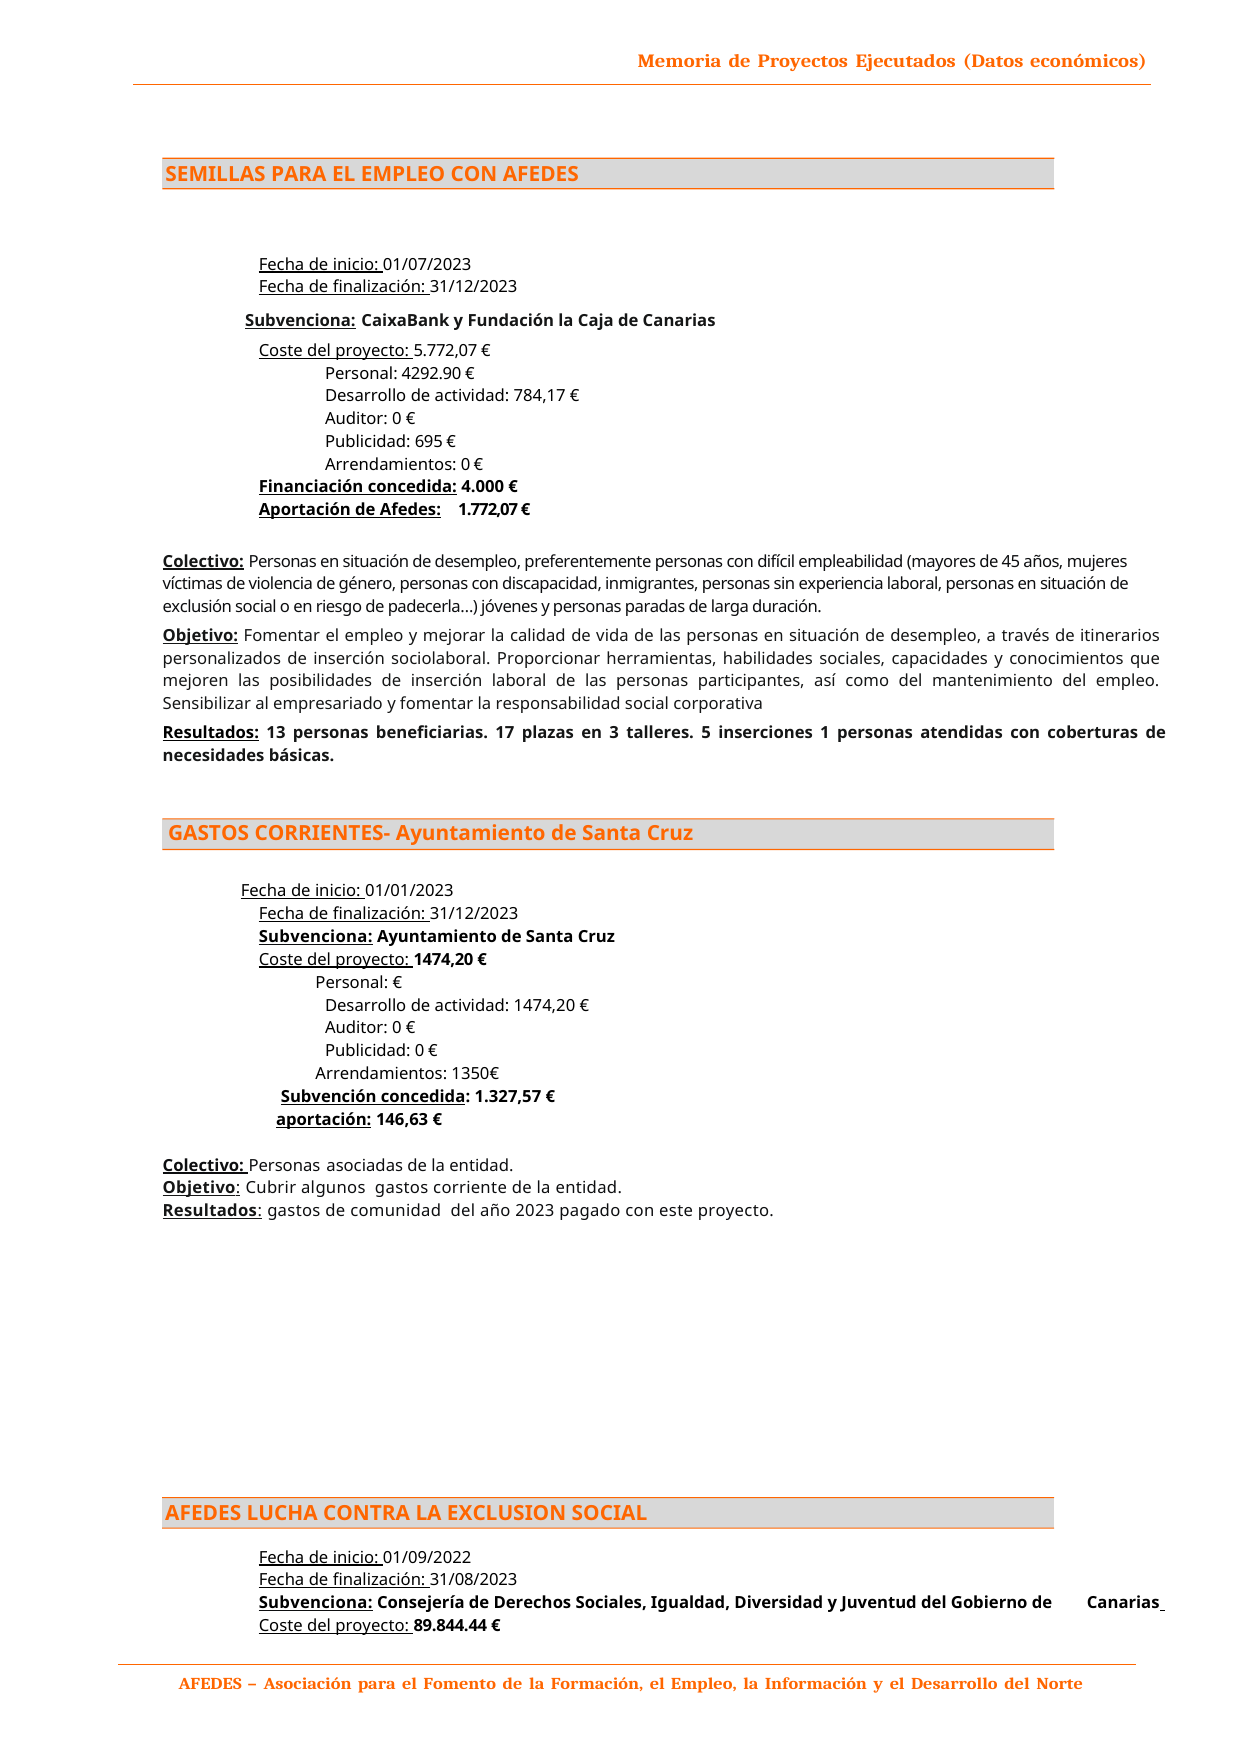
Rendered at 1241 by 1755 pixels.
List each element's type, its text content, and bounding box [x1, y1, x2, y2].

text Coste del proyecto: 5.772,07 € [258, 338, 1167, 361]
text Coste del proyecto: 89.844.44 € [258, 1613, 1167, 1636]
text Colectivo: Personas en situación de desempleo, preferentemente personas con difícil empleabilidad (mayores de 45 años, mujeres víctimas de violencia de género, personas con discapacidad, inmigrantes, personas sin experiencia laboral, personas en situación de exclusión social o en riesgo de padecerla…) jóvenes y personas paradas de larga duración. [162, 549, 1167, 617]
text Financiación concedida: 4.000 € [258, 475, 801, 497]
text Auditor: 0 € [325, 1016, 801, 1038]
text Colectivo: Personas asociadas de la entidad. [162, 1153, 1161, 1176]
text Fecha de finalización: 31/12/2023 [258, 902, 1167, 924]
text Fecha de inicio: 01/09/2022 [258, 1545, 1167, 1568]
text aportación: 146,63 € [258, 1108, 1167, 1130]
text Subvenciona: Ayuntamiento de Santa Cruz [258, 924, 1167, 947]
text Desarrollo de actividad: 784,17 € [325, 384, 801, 407]
text Publicidad: 0 € [325, 1038, 1167, 1061]
text Fecha de finalización: 31/08/2023 [258, 1568, 1167, 1591]
text Subvenciona: CaixaBank y Fundación la Caja de Canarias [162, 304, 1167, 332]
text Subvenciona: Consejería de Derechos Sociales, Igualdad, Diversidad y Juventud del Gobierno de Canarias [258, 1591, 1167, 1613]
text Fecha de inicio: 01/07/2023 [258, 252, 1167, 275]
text Resultados: 13 personas beneficiarias. 17 plazas en 3 talleres. 5 inserciones 1 personas atendidas con coberturas de necesidades básicas. [162, 721, 1167, 766]
text Arrendamientos: 0 € [325, 452, 1167, 475]
text Subvención concedida: 1.327,57 € [281, 1085, 1167, 1108]
text Fecha de finalización: 31/12/2023 [258, 275, 1167, 298]
text Desarrollo de actividad: 1474,20 € [325, 993, 801, 1016]
text Personal: 4292.90 € [325, 361, 1167, 384]
text Auditor: 0 € [325, 407, 801, 429]
text Arrendamientos: 1350€ [281, 1062, 1167, 1084]
text Aportación de Afedes: 1.772,07 € [258, 497, 801, 520]
text Coste del proyecto: 1474,20 € [258, 947, 1167, 970]
text Objetivo: Fomentar el empleo y mejorar la calidad de vida de las personas en situación de desempleo, a través de itinerarios personalizados de inserción sociolaboral. Proporcionar herramientas, habilidades sociales, capacidades y conocimientos que mejoren las posibilidades de inserción laboral de las personas participantes, así como del mantenimiento del empleo. Sensibilizar al empresariado y fomentar la responsabilidad social corporativa [162, 623, 1161, 714]
text Objetivo: Cubrir algunos gastos corriente de la entidad. [162, 1176, 1161, 1198]
text Fecha de inicio: 01/01/2023 [162, 879, 1167, 902]
text Personal: € [281, 970, 1167, 993]
text Publicidad: 695 € [325, 429, 1167, 452]
text Resultados: gastos de comunidad del año 2023 pagado con este proyecto. [162, 1198, 1161, 1221]
